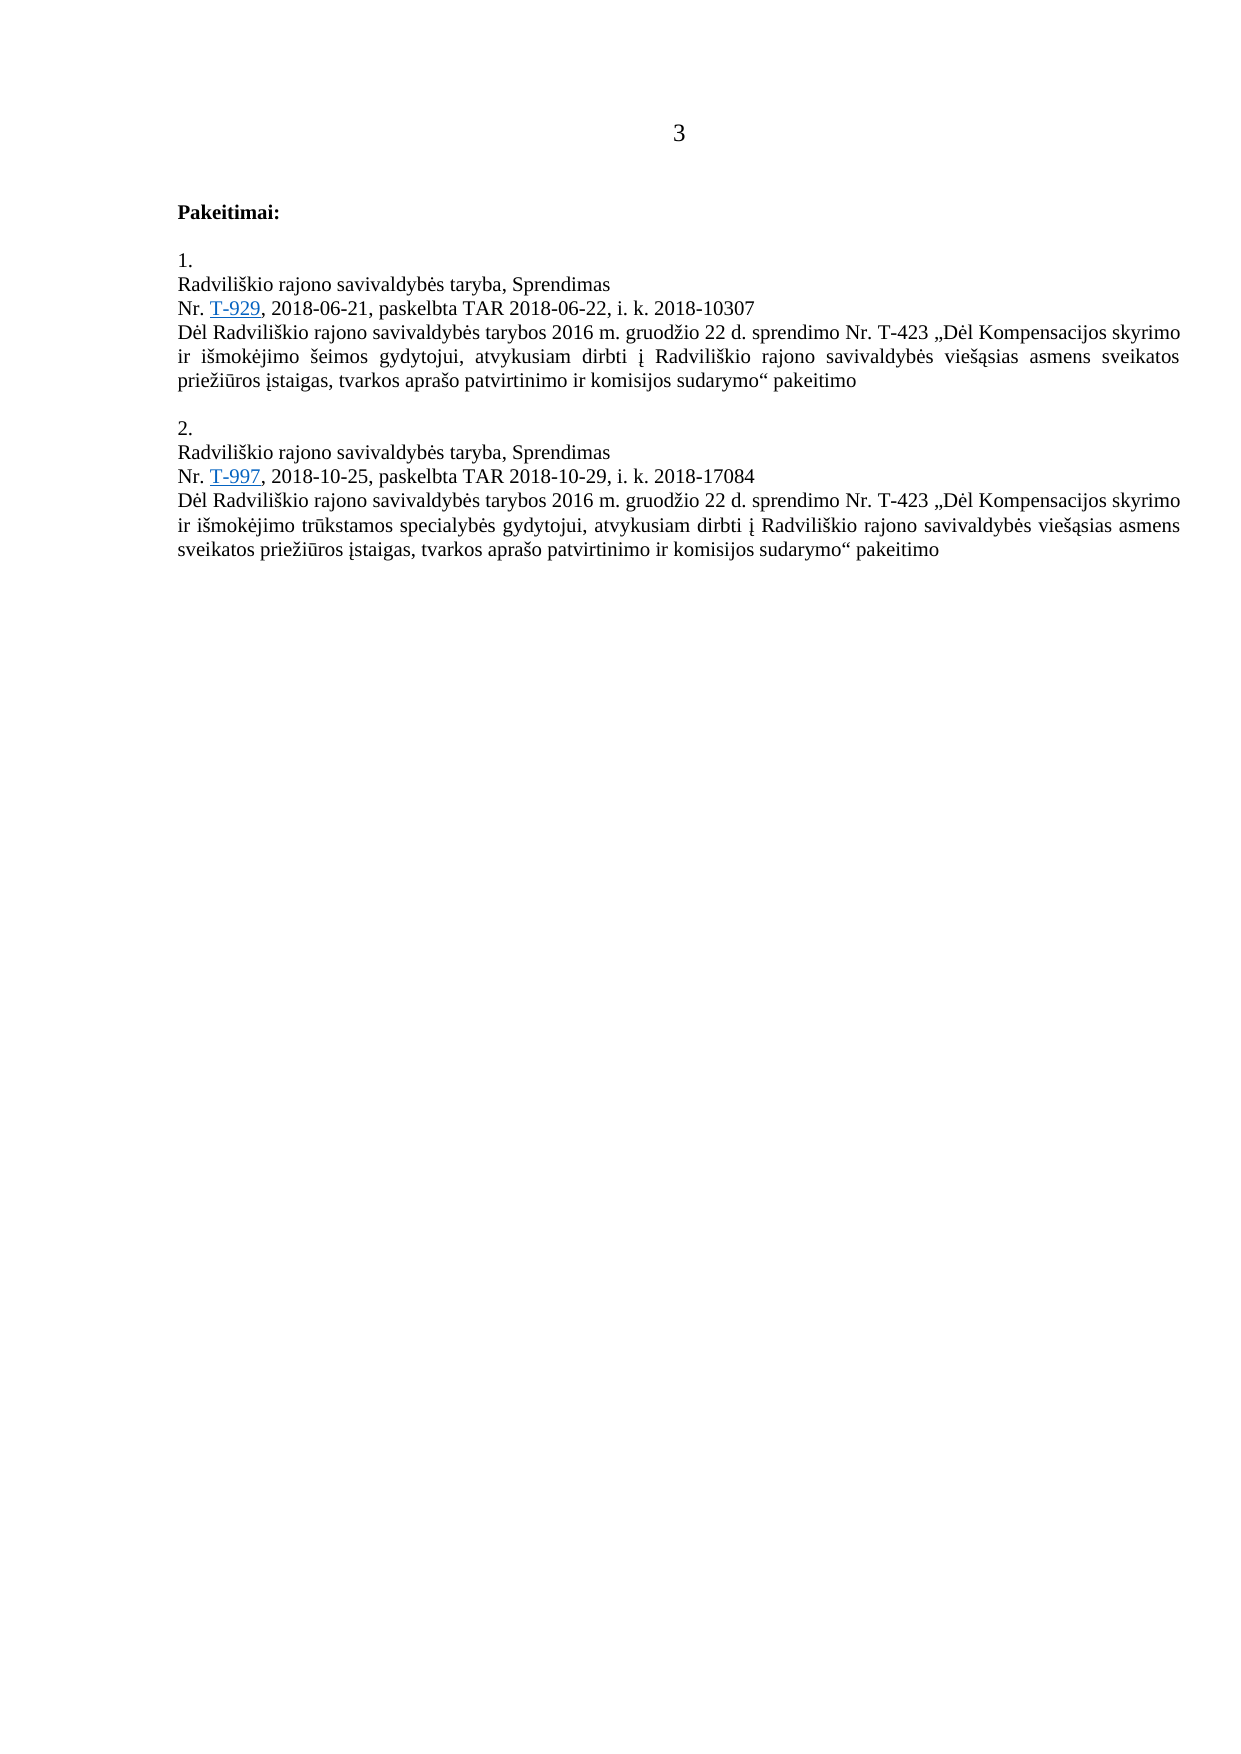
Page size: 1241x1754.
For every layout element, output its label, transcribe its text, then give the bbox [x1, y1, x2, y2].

text 1. [177, 248, 1181, 272]
text Radviliškio rajono savivaldybės taryba, Sprendimas [177, 272, 1181, 296]
text Dėl Radviliškio rajono savivaldybės tarybos 2016 m. gruodžio 22 d. sprendimo Nr. T-423 „Dėl Kompensacijos skyrimo ir išmokėjimo trūkstamos specialybės gydytojui, atvykusiam dirbti į Radviliškio rajono savivaldybės viešąsias asmens sveikatos priežiūros įstaigas, tvarkos aprašo patvirtinimo ir komisijos sudarymo“ pakeitimo [177, 488, 1181, 561]
text Dėl Radviliškio rajono savivaldybės tarybos 2016 m. gruodžio 22 d. sprendimo Nr. T-423 „Dėl Kompensacijos skyrimo ir išmokėjimo šeimos gydytojui, atvykusiam dirbti į Radviliškio rajono savivaldybės viešąsias asmens sveikatos priežiūros įstaigas, tvarkos aprašo patvirtinimo ir komisijos sudarymo“ pakeitimo [177, 320, 1181, 392]
text 2. [177, 416, 1181, 440]
text Radviliškio rajono savivaldybės taryba, Sprendimas [177, 440, 1181, 464]
text Pakeitimai: [177, 200, 1181, 224]
text Nr. T-997, 2018-10-25, paskelbta TAR 2018-10-29, i. k. 2018-17084 [177, 464, 1181, 488]
text Nr. T-929, 2018-06-21, paskelbta TAR 2018-06-22, i. k. 2018-10307 [177, 296, 1181, 320]
